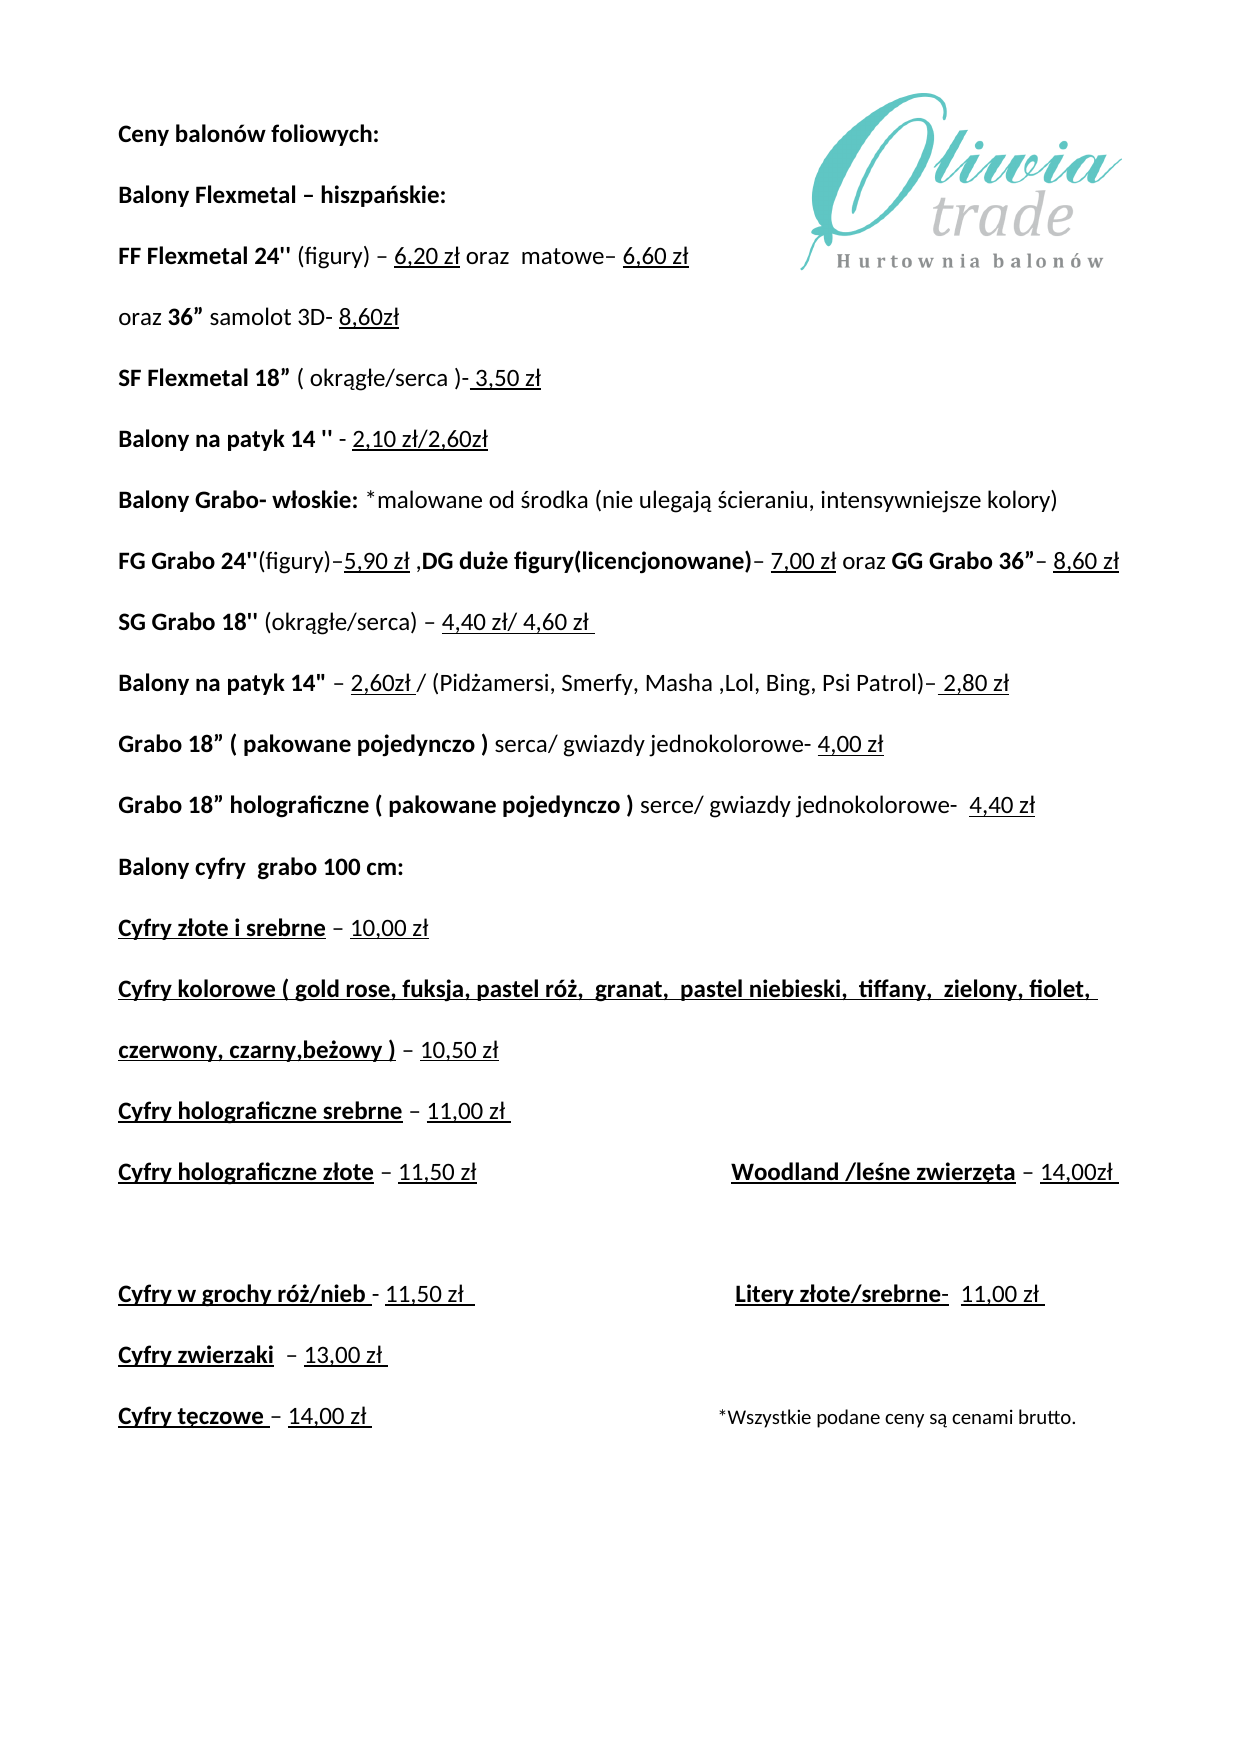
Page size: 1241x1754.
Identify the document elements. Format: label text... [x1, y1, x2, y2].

text SF Flexmetal 18” ( okrągłe/serca )- 3,50 zł [118, 362, 1122, 393]
text Ceny balonów foliowych: [118, 118, 800, 149]
text Balony cyfry grabo 100 cm: Cyfry złote i srebrne – 10,00 zł Cyfry kolorowe ( gold rose, fuksja, pastel róż, granat, pastel niebieski, tiffany, zielony, fiolet, czerwony, czarny,beżowy ) – 10,50 zł [118, 851, 1122, 1064]
text Cyfry zwierzaki – 13,00 zł Cyfry tęczowe – 14,00 zł *Wszystkie podane ceny są cenami brutto. [118, 1339, 1122, 1431]
text Balony na patyk 14 '' - 2,10 zł/2,60zł [118, 423, 1122, 454]
text Cyfry holograficzne srebrne – 11,00 zł Cyfry holograficzne złote – 11,50 zł Woodland /leśne zwierzęta – 14,00zł Cyfry w grochy róż/nieb - 11,50 zł Litery złote/srebrne- 11,00 zł [118, 1095, 1122, 1308]
picture [800, 93, 1123, 271]
text Balony Flexmetal – hiszpańskie: [118, 179, 800, 210]
text Balony Grabo- włoskie: *malowane od środka (nie ulegają ścieraniu, intensywniejsze kolory) [118, 484, 1122, 515]
text oraz 36” samolot 3D- 8,60zł [118, 301, 1122, 332]
text FG Grabo 24''(figury)–5,90 zł ,DG duże figury(licencjonowane)– 7,00 zł oraz GG Grabo 36”– 8,60 zł [118, 545, 1122, 576]
text Grabo 18” ( pakowane pojedynczo ) serca/ gwiazdy jednokolorowe- 4,00 zł [118, 728, 1122, 759]
text Grabo 18” holograficzne ( pakowane pojedynczo ) serce/ gwiazdy jednokolorowe- 4,40 zł [118, 789, 1122, 820]
text SG Grabo 18'' (okrągłe/serca) – 4,40 zł/ 4,60 zł [118, 606, 1122, 637]
text FF Flexmetal 24'' (figury) – 6,20 zł oraz matowe– 6,60 zł [118, 240, 800, 271]
text Balony na patyk 14" – 2,60zł / (Pidżamersi, Smerfy, Masha ,Lol, Bing, Psi Patrol)– 2,80 zł [118, 667, 1122, 698]
